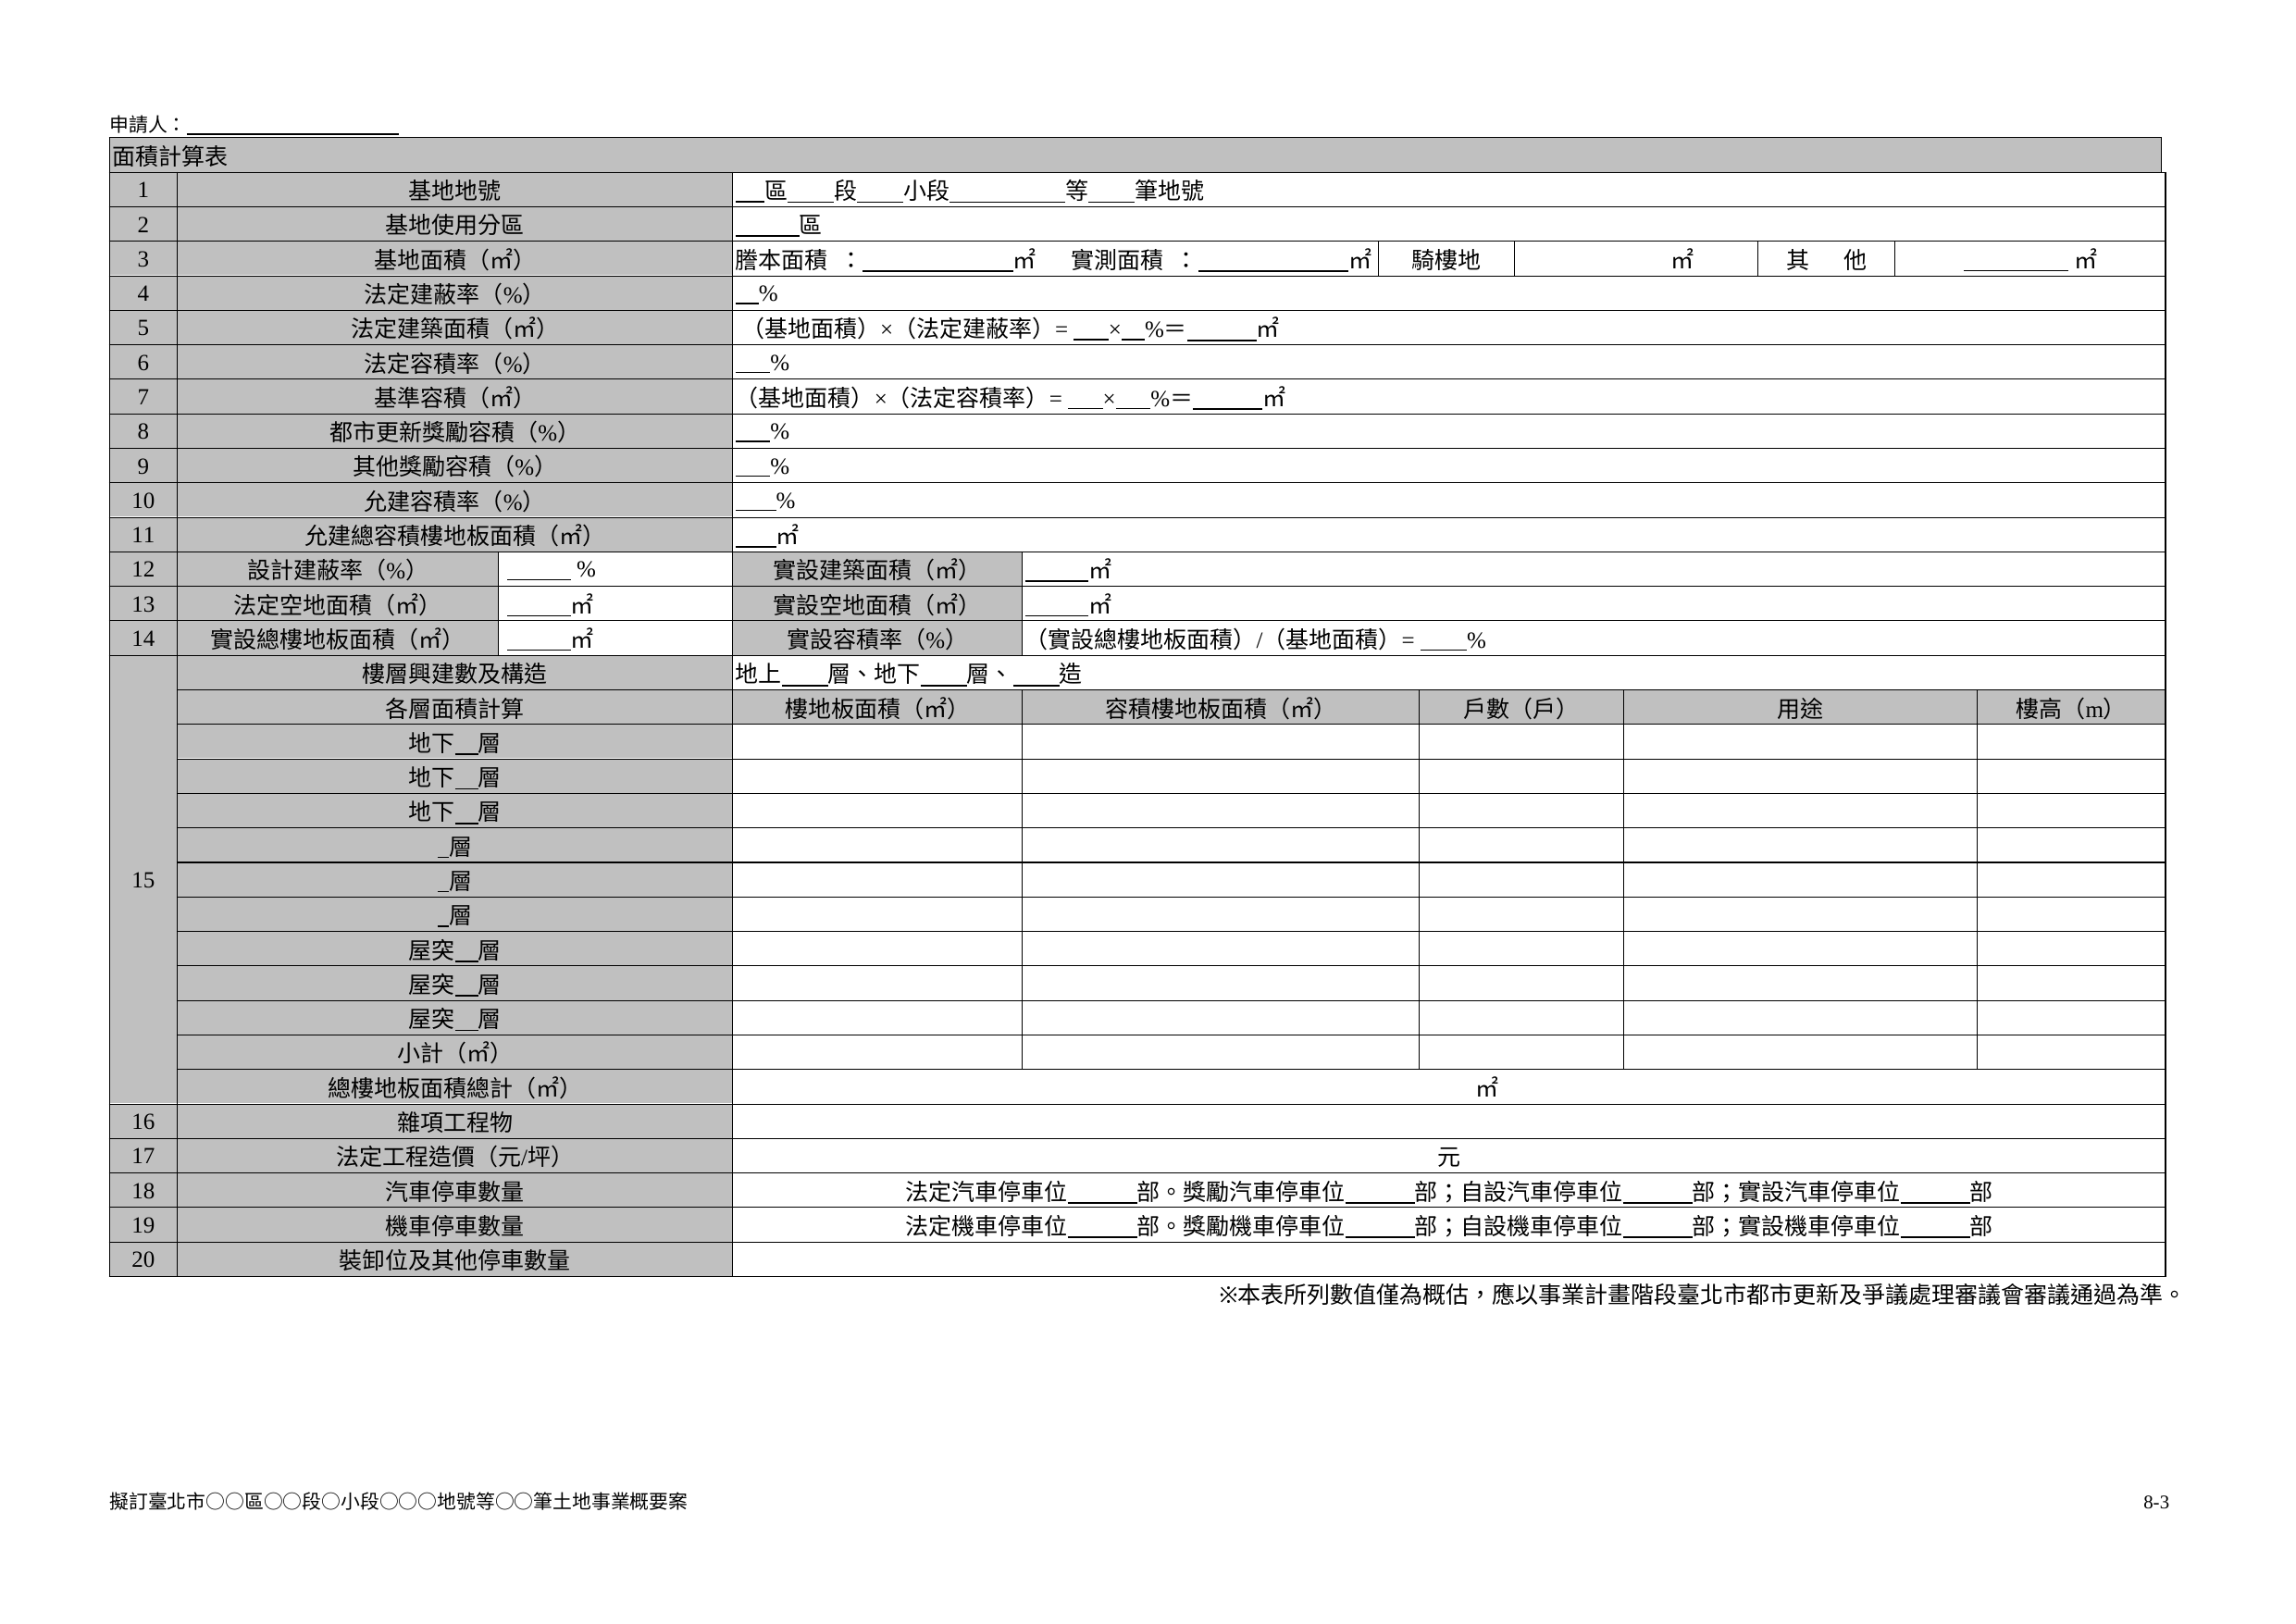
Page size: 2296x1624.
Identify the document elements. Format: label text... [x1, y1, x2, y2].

table_cell 5 [110, 311, 177, 344]
table_cell 4 [110, 277, 177, 310]
table_cell 11 [110, 518, 177, 552]
table_cell 法定建蔽率（%） [178, 277, 732, 310]
table_cell （實設總樓地板面積）/（基地面積）= % [1023, 621, 2165, 655]
table_cell [1420, 1001, 1623, 1035]
table_cell ㎡ [499, 621, 732, 655]
table_cell 謄本面積 ： ㎡ 實測面積 ： ㎡ [733, 242, 1378, 275]
table_cell [1023, 760, 1419, 793]
table_cell 允建總容積樓地板面積（㎡） [178, 518, 732, 552]
table_cell [1420, 898, 1623, 931]
table_cell [733, 863, 1022, 897]
table_cell 總樓地板面積總計（㎡） [178, 1070, 732, 1103]
table_cell 汽車停車數量 [178, 1173, 732, 1207]
table_cell [1420, 828, 1623, 862]
table_cell 屋突 層 [178, 932, 732, 965]
table_cell 實設空地面積（㎡） [733, 587, 1022, 620]
table_cell 9 [110, 449, 177, 482]
table_cell [1624, 1035, 1977, 1069]
table_cell [1978, 725, 2165, 758]
table_cell [1624, 1001, 1977, 1035]
table_cell % [499, 552, 732, 586]
table_cell ㎡ [733, 518, 2165, 552]
table_cell [733, 898, 1022, 931]
table_cell [1624, 932, 1977, 965]
table_cell [733, 1105, 2165, 1138]
table_cell [733, 932, 1022, 965]
table_cell [1624, 898, 1977, 931]
table_cell ㎡ [1895, 242, 2165, 275]
table_cell [1023, 898, 1419, 931]
table_cell [1978, 898, 2165, 931]
table_cell 都市更新獎勵容積（%） [178, 415, 732, 448]
table_cell 區 [733, 207, 2165, 241]
table_cell [1023, 1035, 1419, 1069]
table_cell % [733, 483, 2165, 516]
table_cell [1624, 794, 1977, 827]
table_cell ㎡ [733, 1070, 2165, 1103]
table_cell 層 [178, 898, 732, 931]
table_cell 實設容積率（%） [733, 621, 1022, 655]
table_cell 允建容積率（%） [178, 483, 732, 516]
table_header [2162, 137, 2166, 172]
table_cell [733, 1001, 1022, 1035]
table_cell 實設建築面積（㎡） [733, 552, 1022, 586]
table_cell [1023, 966, 1419, 1000]
table_cell [733, 794, 1022, 827]
table_cell 基地地號 [178, 173, 732, 206]
table_cell 層 [178, 863, 732, 897]
table_cell 16 [110, 1105, 177, 1138]
table_cell [1420, 794, 1623, 827]
table_cell [1978, 966, 2165, 1000]
table_cell 戶數（戶） [1420, 690, 1623, 724]
table_cell 騎樓地 [1379, 242, 1514, 275]
table_cell 20 [110, 1243, 177, 1276]
table_cell 層 [178, 828, 732, 862]
table_cell [1978, 932, 2165, 965]
table_cell 各層面積計算 [178, 690, 732, 724]
table_cell [1420, 932, 1623, 965]
table_cell [733, 760, 1022, 793]
table_cell [1023, 1001, 1419, 1035]
table_cell 地下 層 [178, 760, 732, 793]
table_cell [733, 1035, 1022, 1069]
table_cell 樓層興建數及構造 [178, 656, 732, 689]
table_cell [1978, 1001, 2165, 1035]
table_cell [1420, 760, 1623, 793]
table_cell 3 [110, 242, 177, 275]
table_cell 基準容積（㎡） [178, 379, 732, 414]
table_cell 實設總樓地板面積（㎡） [178, 621, 498, 655]
table_cell ㎡ [1515, 242, 1757, 275]
table_cell 地下 層 [178, 794, 732, 827]
table_cell [1023, 794, 1419, 827]
table_cell [1420, 863, 1623, 897]
table_cell 區 段 小段 等 筆地號 [733, 173, 2165, 206]
table_cell 屋突 層 [178, 966, 732, 1000]
table_cell [1978, 1035, 2165, 1069]
table_cell [1978, 760, 2165, 793]
table_cell 設計建蔽率（%） [178, 552, 498, 586]
table_cell 法定機車停車位 部。獎勵機車停車位 部；自設機車停車位 部；實設機車停車位 部 [733, 1208, 2165, 1242]
table_cell 其 他 [1758, 242, 1894, 275]
table_cell （基地面積）×（法定建蔽率）= × %＝ ㎡ [733, 311, 2165, 344]
table_cell 雜項工程物 [178, 1105, 732, 1138]
table_cell 法定汽車停車位 部。獎勵汽車停車位 部；自設汽車停車位 部；實設汽車停車位 部 [733, 1173, 2165, 1207]
table_cell % [733, 345, 2165, 378]
table_cell 其他獎勵容積（%） [178, 449, 732, 482]
table_cell [733, 828, 1022, 862]
table_cell 樓地板面積（㎡） [733, 690, 1022, 724]
table_cell [1978, 863, 2165, 897]
table_cell 用途 [1624, 690, 1977, 724]
table_cell [733, 966, 1022, 1000]
table_cell 13 [110, 587, 177, 620]
table_cell 地下 層 [178, 725, 732, 758]
table_cell [1023, 932, 1419, 965]
table_cell 法定建築面積（㎡） [178, 311, 732, 344]
table_cell 小計（㎡） [178, 1035, 732, 1069]
table_cell 屋突 層 [178, 1001, 732, 1035]
table_cell （基地面積）×（法定容積率）= × %＝ ㎡ [733, 379, 2165, 414]
table_cell [1624, 760, 1977, 793]
table_cell 18 [110, 1173, 177, 1207]
table_cell 7 [110, 379, 177, 414]
table_cell 容積樓地板面積（㎡） [1023, 690, 1419, 724]
table_cell [1420, 966, 1623, 1000]
table_cell [1624, 828, 1977, 862]
table_cell [1023, 828, 1419, 862]
table_cell 10 [110, 483, 177, 516]
table_cell 裝卸位及其他停車數量 [178, 1243, 732, 1276]
table_cell [1624, 863, 1977, 897]
table_cell 14 [110, 621, 177, 655]
table_cell 12 [110, 552, 177, 586]
table_cell % [733, 415, 2165, 448]
table_cell [1420, 725, 1623, 758]
table_cell 8 [110, 415, 177, 448]
table_cell [733, 725, 1022, 758]
table_cell 樓高（m） [1978, 690, 2165, 724]
text ※本表所列數值僅為概估，應以事業計畫階段臺北市都市更新及爭議處理審議會審議通過為準。 [109, 1277, 2186, 1310]
table_cell 法定空地面積（㎡） [178, 587, 498, 620]
table_cell [1023, 725, 1419, 758]
table_header 面積計算表 [110, 138, 2161, 172]
table_cell [1978, 794, 2165, 827]
table_cell 6 [110, 345, 177, 378]
table_cell [1978, 828, 2165, 862]
table_cell 地上 層、地下 層、 造 [733, 656, 2165, 689]
table_cell 法定容積率（%） [178, 345, 732, 378]
table_cell 基地使用分區 [178, 207, 732, 241]
table_cell 19 [110, 1208, 177, 1242]
table_cell 1 [110, 173, 177, 206]
table_cell 基地面積（㎡） [178, 242, 732, 275]
table_cell 2 [110, 207, 177, 241]
table_cell ㎡ [1023, 552, 2165, 586]
table_cell 法定工程造價（元/坪） [178, 1139, 732, 1172]
table_cell 17 [110, 1139, 177, 1172]
table_cell ㎡ [499, 587, 732, 620]
table_cell % [733, 449, 2165, 482]
table_cell [733, 1243, 2165, 1276]
table_cell 15 [110, 656, 177, 1103]
table_cell [1420, 1035, 1623, 1069]
table_cell 機車停車數量 [178, 1208, 732, 1242]
table_cell [1624, 725, 1977, 758]
table_cell [1624, 966, 1977, 1000]
table_cell [1023, 863, 1419, 897]
table_cell 元 [733, 1139, 2165, 1172]
table_cell ㎡ [1023, 587, 2165, 620]
table_cell % [733, 277, 2165, 310]
